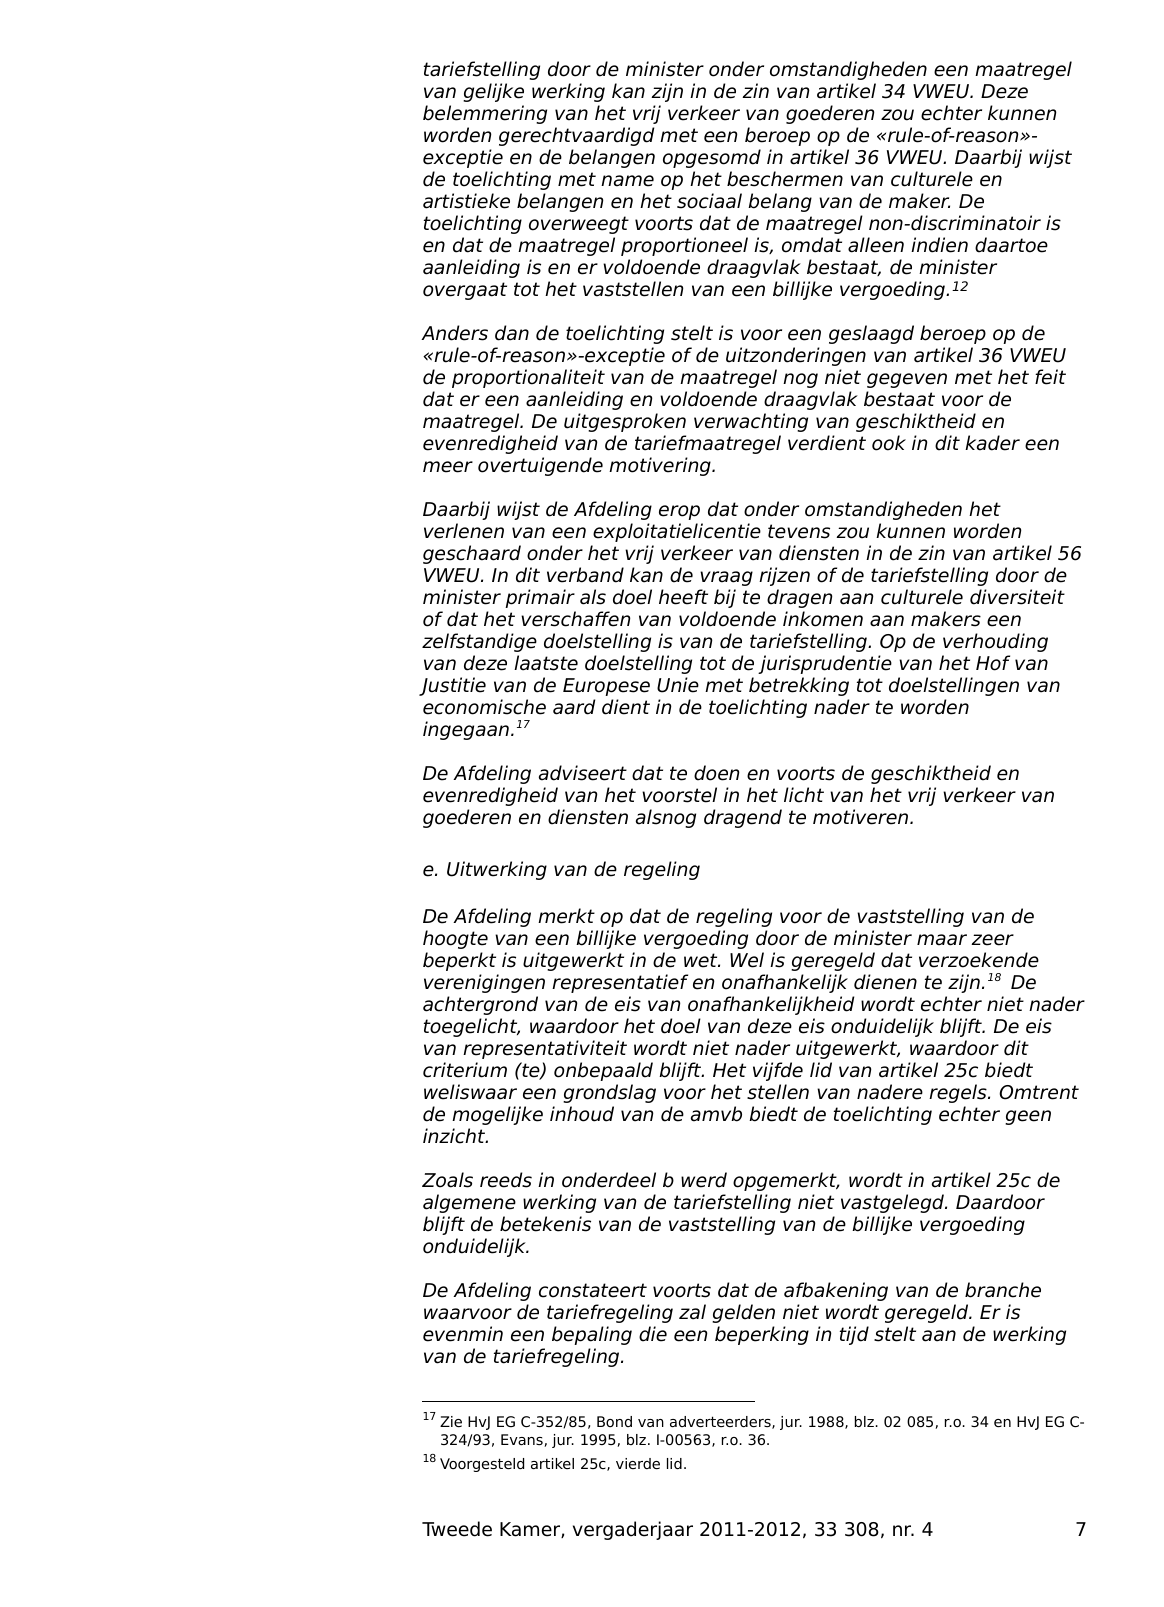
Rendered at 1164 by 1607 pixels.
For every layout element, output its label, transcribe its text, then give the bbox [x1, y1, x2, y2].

text Daarbij wijst de Afdeling erop dat onder omstandigheden het verlenen van een exploitatielicentie tevens zou kunnen worden geschaard onder het vrij verkeer van diensten in de zin van artikel 56 VWEU. In dit verband kan de vraag rijzen of de tariefstelling door de minister primair als doel heeft bij te dragen aan culturele diversiteit of dat het verschaffen van voldoende inkomen aan makers een zelfstandige doelstelling is van de tariefstelling. Op de verhouding van deze laatste doelstelling tot de jurisprudentie van het Hof van Justitie van de Europese Unie met betrekking tot doelstellingen van economische aard dient in de toelichting nader te worden ingegaan. [422, 499, 1087, 741]
text De Afdeling constateert voorts dat de afbakening van de branche waarvoor de tariefregeling zal gelden niet wordt geregeld. Er is evenmin een bepaling die een beperking in tijd stelt aan de werking van de tariefregeling. [422, 1280, 1087, 1368]
text tariefstelling door de minister onder omstandigheden een maatregel van gelijke werking kan zijn in de zin van artikel 34 VWEU. Deze belemmering van het vrij verkeer van goederen zou echter kunnen worden gerechtvaardigd met een beroep op de «rule-of-reason»-exceptie en de belangen opgesomd in artikel 36 VWEU. Daarbij wijst de toelichting met name op het beschermen van culturele en artistieke belangen en het sociaal belang van de maker. De toelichting overweegt voorts dat de maatregel non-discriminatoir is en dat de maatregel proportioneel is, omdat alleen indien daartoe aanleiding is en er voldoende draagvlak bestaat, de minister overgaat tot het vaststellen van een billijke vergoeding.12 [422, 59, 1087, 301]
text De Afdeling merkt op dat de regeling voor de vaststelling van de hoogte van een billijke vergoeding door de minister maar zeer beperkt is uitgewerkt in de wet. Wel is geregeld dat verzoekende verenigingen representatief en onafhankelijk dienen te zijn. De achtergrond van de eis van onafhankelijkheid wordt echter niet nader toegelicht, waardoor het doel van deze eis onduidelijk blijft. De eis van representativiteit wordt niet nader uitgewerkt, waardoor dit criterium (te) onbepaald blijft. Het vijfde lid van artikel 25c biedt weliswaar een grondslag voor het stellen van nadere regels. Omtrent de mogelijke inhoud van de amvb biedt de toelichting echter geen inzicht. [422, 906, 1087, 1148]
text Zie HvJ EG C-352/85, Bond van adverteerders, jur. 1988, blz. 02 085, r.o. 34 en HvJ EG C-324/93, Evans, jur. 1995, blz. I-00563, r.o. 36. [422, 1410, 1087, 1449]
text De Afdeling adviseert dat te doen en voorts de geschiktheid en evenredigheid van het voorstel in het licht van het vrij verkeer van goederen en diensten alsnog dragend te motiveren. [422, 763, 1087, 829]
text Voorgesteld artikel 25c, vierde lid. [422, 1452, 1087, 1474]
text Zoals reeds in onderdeel b werd opgemerkt, wordt in artikel 25c de algemene werking van de tariefstelling niet vastgelegd. Daardoor blijft de betekenis van de vaststelling van de billijke vergoeding onduidelijk. [422, 1170, 1087, 1258]
subtitle e. Uitwerking van de regeling [422, 859, 1087, 881]
text Anders dan de toelichting stelt is voor een geslaagd beroep op de «rule-of-reason»-exceptie of de uitzonderingen van artikel 36 VWEU de proportionaliteit van de maatregel nog niet gegeven met het feit dat er een aanleiding en voldoende draagvlak bestaat voor de maatregel. De uitgesproken verwachting van geschiktheid en evenredigheid van de tariefmaatregel verdient ook in dit kader een meer overtuigende motivering. [422, 323, 1087, 477]
